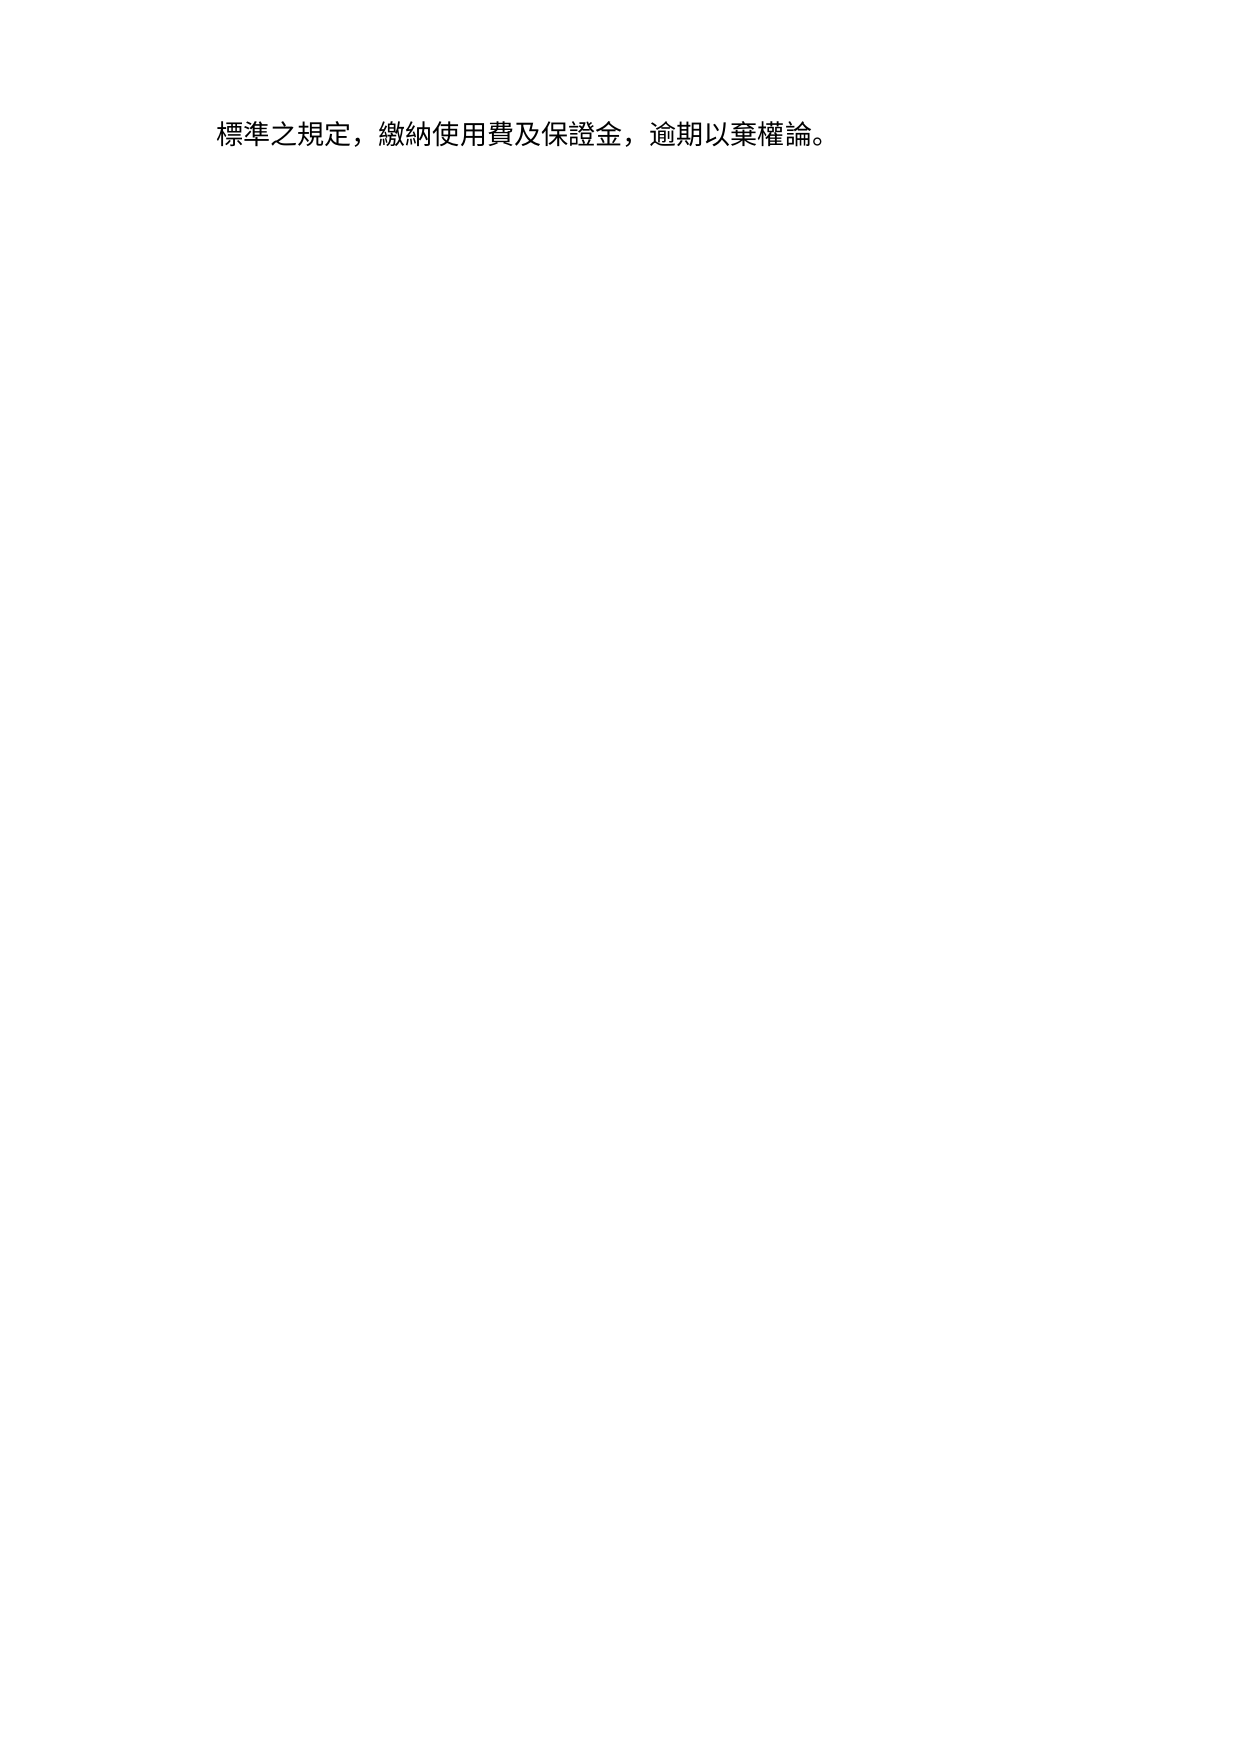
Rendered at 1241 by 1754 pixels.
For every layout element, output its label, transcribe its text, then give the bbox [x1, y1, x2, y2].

table_cell [151, 104, 159, 156]
table_cell 標準之規定，繳納使用費及保證金，逾期以棄權論。 [159, 104, 1089, 156]
